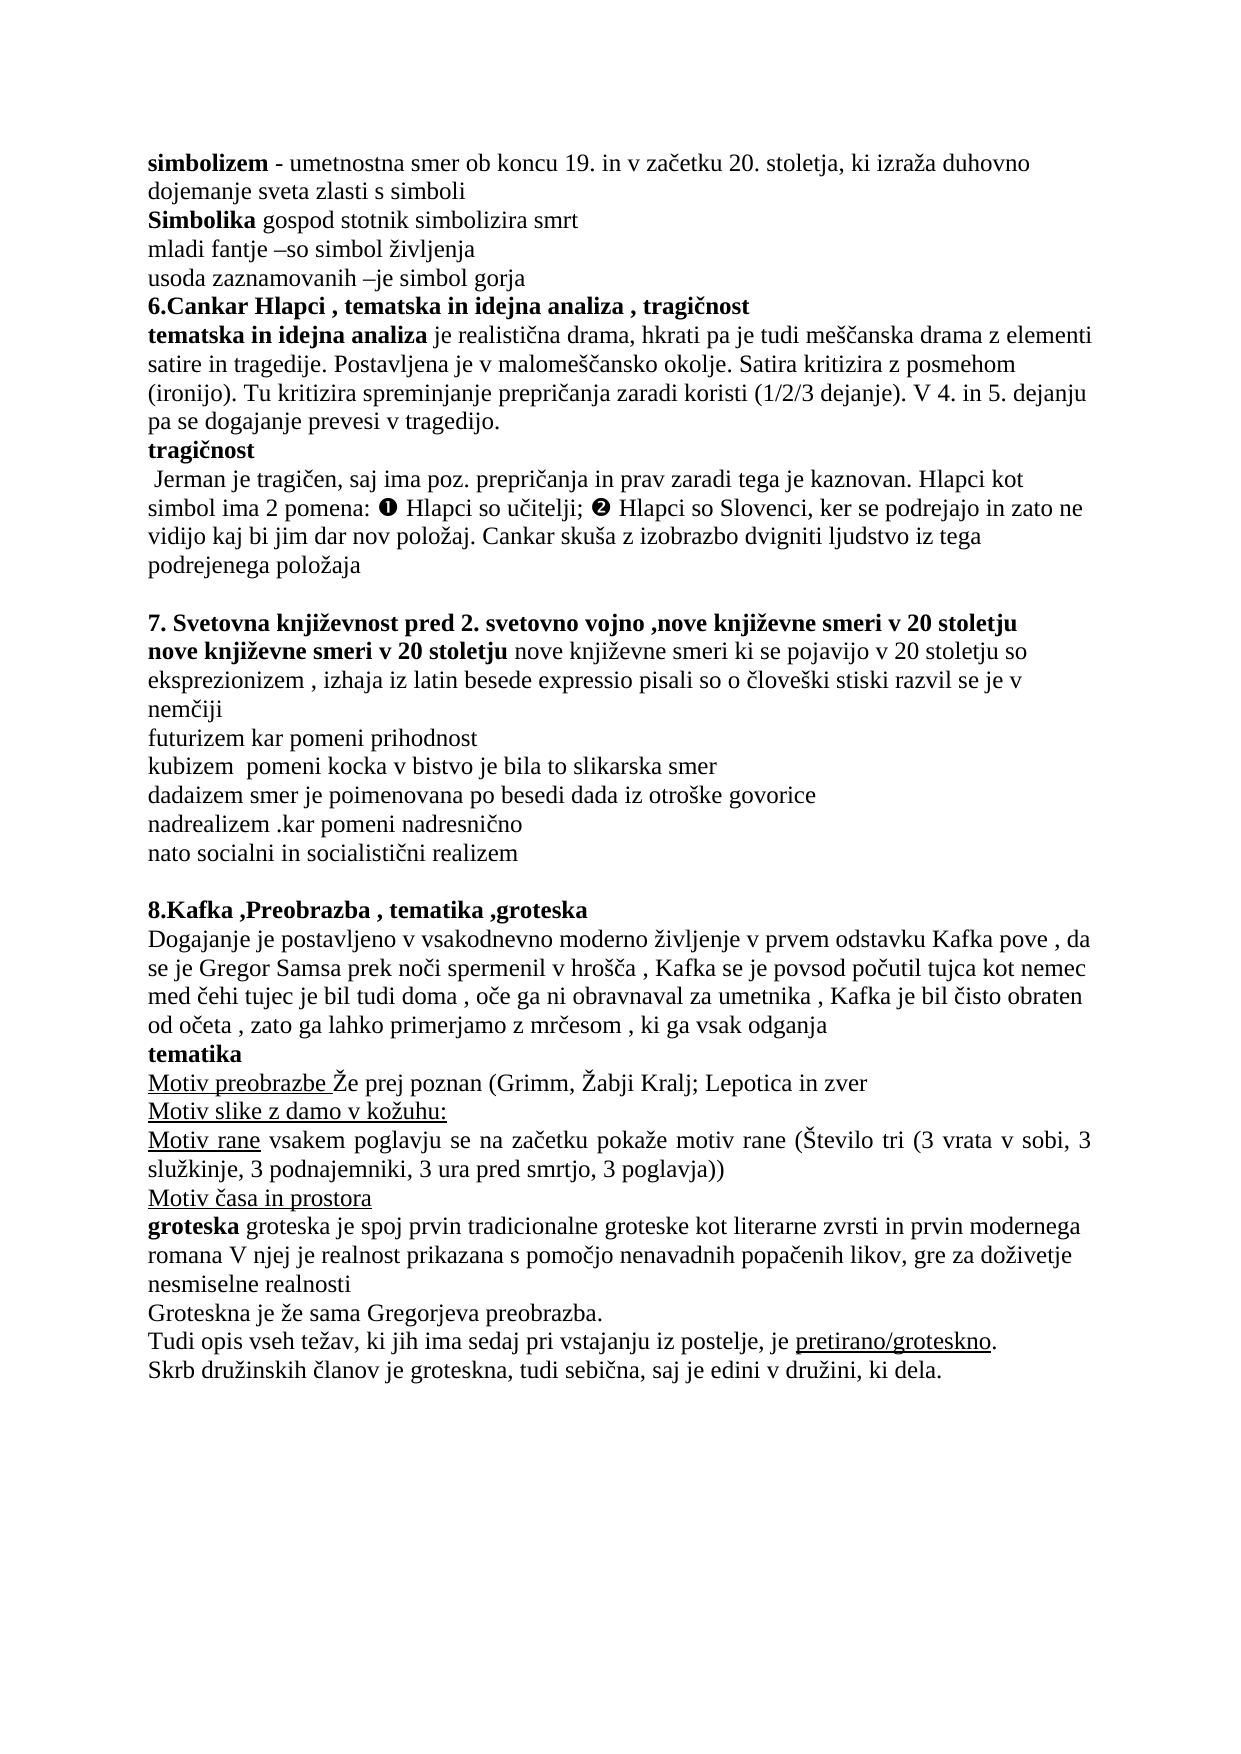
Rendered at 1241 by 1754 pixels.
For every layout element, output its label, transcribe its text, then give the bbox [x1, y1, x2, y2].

text Groteskna je že sama Gregorjeva preobrazba. [148, 1298, 1093, 1326]
text nove književne smeri v 20 stoletju nove književne smeri ki se pojavijo v 20 stoletju so eksprezionizem , izhaja iz latin besede expressio pisali so o človeški stiski razvil se je v nemčiji [148, 636, 1093, 723]
text tematska in idejna analiza je realistična drama, hkrati pa je tudi meščanska drama z elementi satire in tragedije. Postavljena je v malomeščansko okolje. Satira kritizira z posmehom (ironijo). Tu kritizira spreminjanje prepričanja zaradi koristi (1/2/3 dejanje). V 4. in 5. dejanju pa se dogajanje prevesi v tragedijo. [148, 320, 1093, 435]
text Dogajanje je postavljeno v vsakodnevno moderno življenje v prvem odstavku Kafka pove , da se je Gregor Samsa prek noči spermenil v hrošča , Kafka se je povsod počutil tujca kot nemec med čehi tujec je bil tudi doma , oče ga ni obravnaval za umetnika , Kafka je bil čisto obraten od očeta , zato ga lahko primerjamo z mrčesom , ki ga vsak odganja [148, 924, 1093, 1039]
text Tudi opis vseh težav, ki jih ima sedaj pri vstajanju iz postelje, je pretirano/groteskno. [148, 1326, 1093, 1355]
text dadaizem smer je poimenovana po besedi dada iz otroške govorice [148, 780, 1093, 809]
text nadrealizem .kar pomeni nadresnično [148, 809, 1093, 838]
text tragičnost [148, 435, 1093, 464]
text mladi fantje –so simbol življenja [148, 234, 1093, 263]
text Motiv preobrazbe Že prej poznan (Grimm, Žabji Kralj; Lepotica in zver [148, 1068, 1093, 1096]
text tematika [148, 1039, 1093, 1068]
text groteska groteska je spoj prvin tradicionalne groteske kot literarne zvrsti in prvin modernega romana V njej je realnost prikazana s pomočjo nenavadnih popačenih likov, gre za doživetje nesmiselne realnosti [148, 1211, 1093, 1298]
text kubizem pomeni kocka v bistvo je bila to slikarska smer [148, 751, 1093, 780]
text nato socialni in socialistični realizem [148, 838, 1093, 866]
text 6.Cankar Hlapci , tematska in idejna analiza , tragičnost [148, 291, 1093, 320]
text 7. Svetovna književnost pred 2. svetovno vojno ,nove književne smeri v 20 stoletju [148, 608, 1093, 636]
text Motiv slike z damo v kožuhu: [148, 1096, 1093, 1125]
text 8.Kafka ,Preobrazba , tematika ,groteska [148, 895, 1093, 924]
text usoda zaznamovanih –je simbol gorja [148, 263, 1093, 291]
text Skrb družinskih članov je groteskna, tudi sebična, saj je edini v družini, ki dela. [148, 1355, 1093, 1384]
text simbolizem - umetnostna smer ob koncu 19. in v začetku 20. stoletja, ki izraža duhovno dojemanje sveta zlasti s simboli [148, 148, 1093, 205]
text Motiv rane vsakem poglavju se na začetku pokaže motiv rane (Število tri (3 vrata v sobi, 3 služkinje, 3 podnajemniki, 3 ura pred smrtjo, 3 poglavja)) [148, 1125, 1093, 1183]
text futurizem kar pomeni prihodnost [148, 723, 1093, 751]
text Simbolika gospod stotnik simbolizira smrt [148, 205, 1093, 234]
text Jerman je tragičen, saj ima poz. prepričanja in prav zaradi tega je kaznovan. Hlapci kot simbol ima 2 pomena:  Hlapci so učitelji;  Hlapci so Slovenci, ker se podrejajo in zato ne vidijo kaj bi jim dar nov položaj. Cankar skuša z izobrazbo dvigniti ljudstvo iz tega podrejenega položaja [148, 464, 1093, 579]
text Motiv časa in prostora [148, 1183, 1093, 1211]
